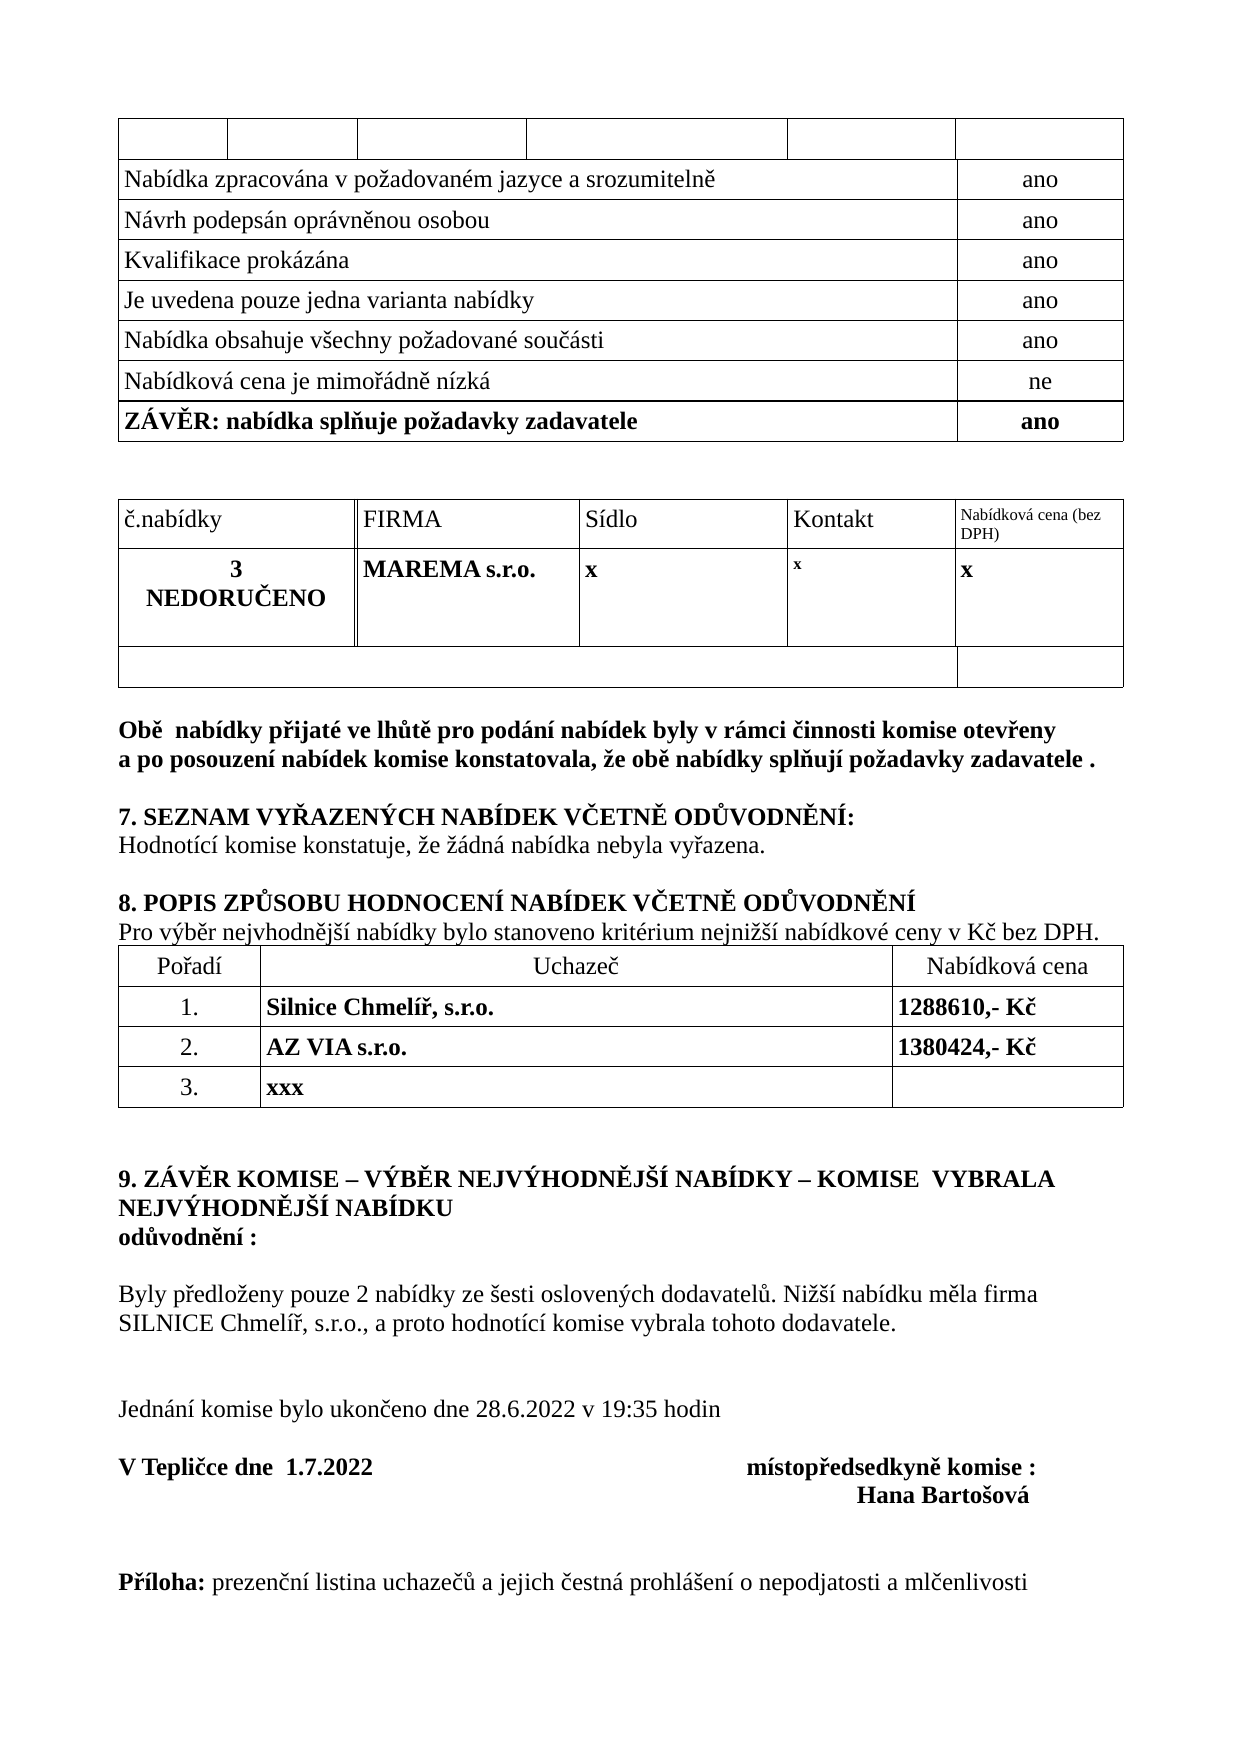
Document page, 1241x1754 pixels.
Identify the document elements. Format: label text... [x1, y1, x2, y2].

text 9. ZÁVĚR KOMISE – VÝBĚR NEJVÝHODNĚJŠÍ NABÍDKY – KOMISE VYBRALA NEJVÝHODNĚJŠÍ NABÍDKU [118, 1164, 1122, 1222]
table_cell [358, 119, 526, 158]
table_header FIRMA [358, 500, 579, 548]
text 7. SEZNAM VYŘAZENÝCH NABÍDEK VČETNĚ ODŮVODNĚNÍ: [118, 802, 1122, 830]
table_header ano [958, 160, 1123, 199]
table_cell xxx [261, 1067, 892, 1107]
table_header [119, 647, 957, 687]
text Byly předloženy pouze 2 nabídky ze šesti oslovených dodavatelů. Nižší nabídku měla firma SILNICE Chmelíř, s.r.o., a proto hodnotící komise vybrala tohoto dodavatele. [118, 1279, 1122, 1337]
text odůvodnění : [118, 1222, 1122, 1251]
table_cell [893, 1067, 1123, 1107]
table_header ZÁVĚR: nabídka splňuje požadavky zadavatele [119, 402, 957, 441]
text Příloha: prezenční listina uchazečů a jejich čestná prohlášení o nepodjatosti a mlčenlivosti [118, 1567, 1122, 1596]
table_cell Nabídka obsahuje všechny požadované součásti [119, 321, 957, 360]
table_header ano [958, 402, 1123, 441]
text Jednání komise bylo ukončeno dne 28.6.2022 v 19:35 hodin [118, 1394, 1122, 1423]
text Hodnotící komise konstatuje, že žádná nabídka nebyla vyřazena. [118, 830, 1122, 859]
table_cell [788, 119, 955, 158]
table_header Nabídková cena [893, 946, 1123, 986]
table_cell 1288610,- Kč [893, 987, 1123, 1026]
text 8. POPIS ZPŮSOBU HODNOCENÍ NABÍDEK VČETNĚ ODŮVODNĚNÍ [118, 888, 1122, 917]
table_header Sídlo [580, 500, 787, 548]
table_cell [956, 119, 1123, 158]
table_cell 1380424,- Kč [893, 1027, 1123, 1066]
table_header Pořadí [119, 946, 260, 986]
table_cell [119, 119, 227, 158]
table_cell Nabídková cena je mimořádně nízká [119, 361, 957, 400]
table_cell ano [958, 200, 1123, 239]
table_cell x [580, 549, 787, 646]
table_cell Kvalifikace prokázána [119, 240, 957, 279]
table_cell [228, 119, 357, 158]
table_cell 3. [119, 1067, 260, 1107]
table_cell AZ VIA s.r.o. [261, 1027, 892, 1066]
table_cell [527, 119, 787, 158]
text Obě nabídky přijaté ve lhůtě pro podání nabídek byly v rámci činnosti komise otevřeny a po posouzení nabídek komise konstatovala, že obě nabídky splňují požadavky zadavatele . [118, 715, 1122, 773]
table_cell x [956, 549, 1123, 646]
table_cell 3 NEDORUČENO [119, 549, 354, 646]
table_header [958, 647, 1123, 687]
table_cell ne [958, 361, 1123, 400]
table_cell Je uvedena pouze jedna varianta nabídky [119, 281, 957, 320]
table_cell ano [958, 281, 1123, 320]
table_header Nabídková cena (bez DPH) [956, 500, 1123, 548]
table_cell ano [958, 240, 1123, 279]
table_cell Silnice Chmelíř, s.r.o. [261, 987, 892, 1026]
table_cell x [788, 549, 955, 646]
table_cell 2. [119, 1027, 260, 1066]
table_header Nabídka zpracována v požadovaném jazyce a srozumitelně [119, 160, 957, 199]
table_header Kontakt [788, 500, 955, 548]
text Hana Bartošová [118, 1481, 1122, 1509]
text V Tepličce dne 1.7.2022 místopředsedkyně komise : [118, 1452, 1122, 1481]
table_cell MAREMA s.r.o. [358, 549, 579, 646]
table_cell Návrh podepsán oprávněnou osobou [119, 200, 957, 239]
table_header č.nabídky [119, 500, 354, 548]
table_cell 1. [119, 987, 260, 1026]
text Pro výběr nejvhodnější nabídky bylo stanoveno kritérium nejnižší nabídkové ceny v Kč bez DPH. [118, 917, 1122, 945]
table_header Uchazeč [261, 946, 892, 986]
table_cell ano [958, 321, 1123, 360]
